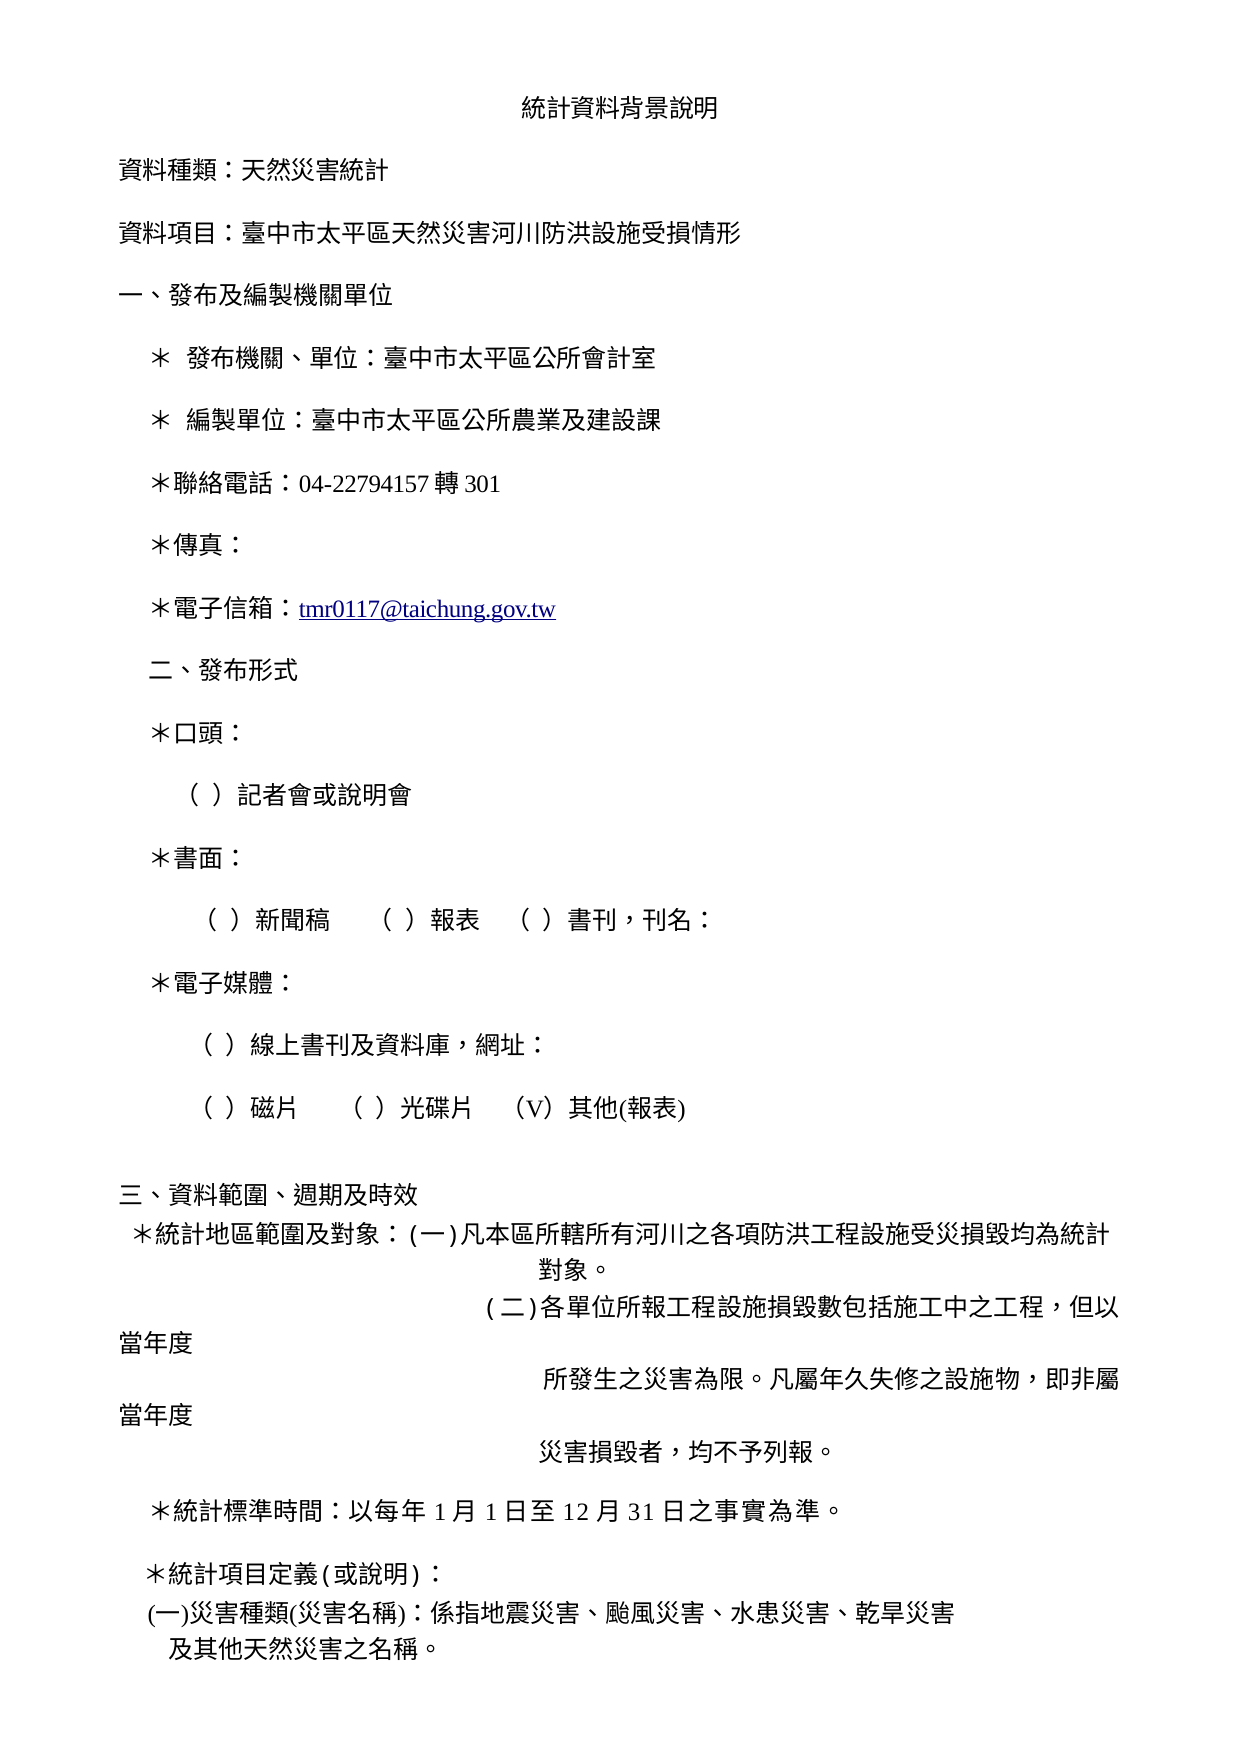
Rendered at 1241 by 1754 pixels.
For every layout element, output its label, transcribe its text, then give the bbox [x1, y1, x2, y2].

text 及其他天然災害之名稱。 [118, 1629, 1122, 1666]
text ＊聯絡電話：04-22794157轉301 [149, 439, 1122, 502]
text 資料項目：臺中市太平區天然災害河川防洪設施受損情形 [118, 189, 1122, 252]
list 編製單位：臺中市太平區公所農業及建設課 [149, 377, 1122, 439]
text ＊書面： [149, 814, 1122, 877]
text ＊電子信箱：tmr0117@taichung.gov.tw [149, 564, 1122, 627]
text （ ）磁片 （ ）光碟片 （V）其他(報表) [188, 1064, 1156, 1127]
text ＊傳真： [149, 502, 1122, 564]
text ＊統計項目定義(或說明)： [143, 1531, 1122, 1593]
text 三、資料範圍、週期及時效 [118, 1152, 1122, 1214]
text ＊統計地區範圍及對象：(一)凡本區所轄所有河川之各項防洪工程設施受災損毀均為統計 [118, 1214, 1122, 1251]
text 資料種類：天然災害統計 [118, 127, 1122, 189]
text 對象。 [118, 1251, 1122, 1287]
text (一)災害種類(災害名稱)：係指地震災害、颱風災害、水患災害、乾旱災害 [118, 1593, 1122, 1629]
text （ ）線上書刊及資料庫，網址： [188, 1002, 1156, 1064]
text 統計資料背景說明 [118, 64, 1122, 127]
text ＊口頭： [149, 689, 1122, 752]
text 所發生之災害為限。凡屬年久失修之設施物，即非屬當年度 [118, 1359, 1122, 1432]
text 一、發布及編製機關單位 [118, 252, 1122, 314]
text (二)各單位所報工程設施損毀數包括施工中之工程，但以當年度 [118, 1287, 1122, 1359]
text ＊統計標準時間：以每年1月1日至12月31日之事實為準。 [118, 1468, 1122, 1531]
text 二、發布形式 [149, 627, 1122, 689]
text ＊電子媒體： [149, 939, 1122, 1002]
text （ ）新聞稿 （ ）報表 （ ）書刊，刊名： [149, 877, 1122, 939]
text （ ）記者會或說明會 [118, 752, 1122, 814]
list 發布機關、單位：臺中市太平區公所會計室 [149, 314, 1122, 377]
text 災害損毀者，均不予列報。 [118, 1432, 1122, 1468]
